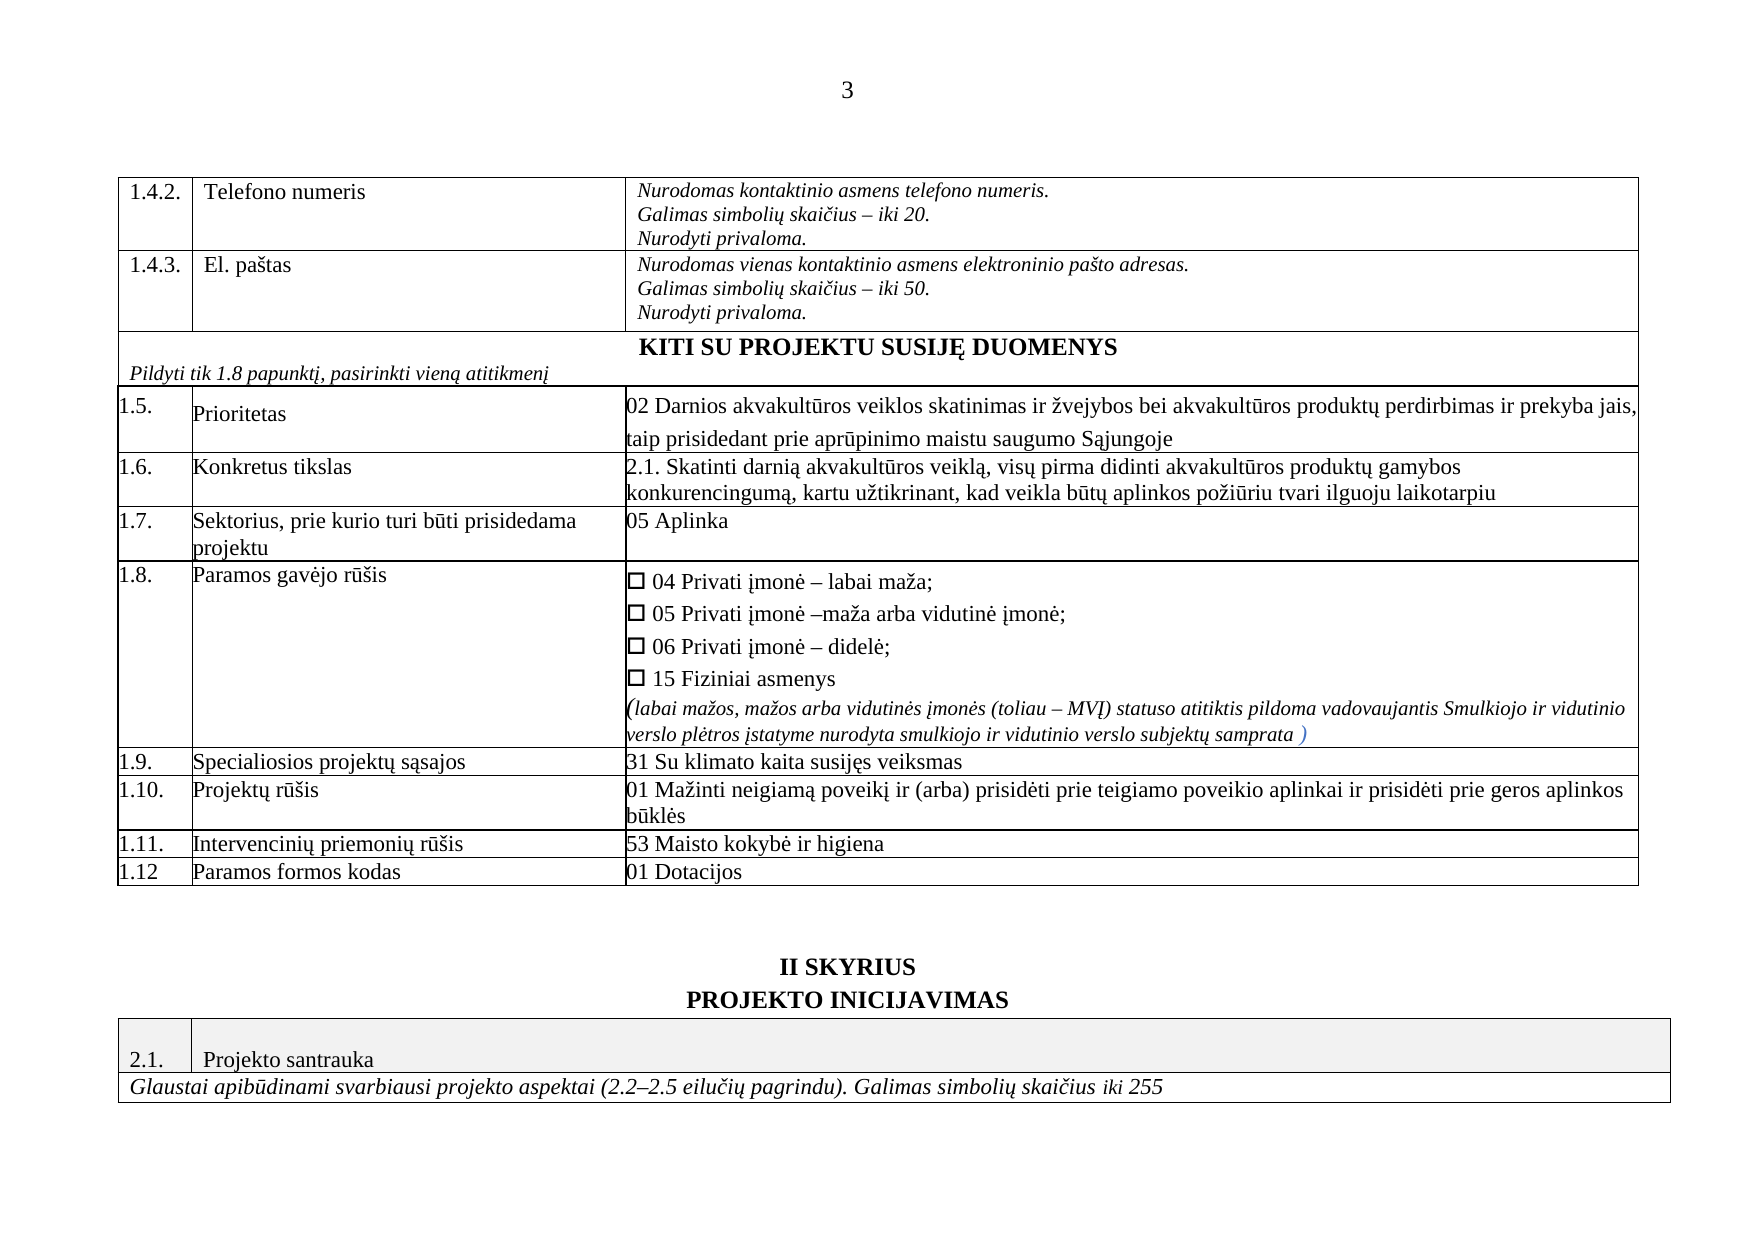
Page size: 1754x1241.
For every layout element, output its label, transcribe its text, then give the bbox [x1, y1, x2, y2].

table_cell Nurodomas kontaktinio asmens telefono numeris. Galimas simbolių skaičius – iki 20. Nurodyti privaloma. [626, 178, 1638, 250]
table_header Projekto santrauka [192, 1019, 1670, 1072]
table_cell Paramos formos kodas [193, 858, 625, 885]
table_cell 1.7. [119, 507, 192, 560]
table_cell 1.12 [119, 858, 192, 885]
table_cell 1.11. [119, 831, 192, 857]
table_cell Nurodomas vienas kontaktinio asmens elektroninio pašto adresas. Galimas simbolių skaičius – iki 50. Nurodyti privaloma. [626, 251, 1638, 331]
table_cell 02 Darnios akvakultūros veiklos skatinimas ir žvejybos bei akvakultūros produktų perdirbimas ir prekyba jais, taip prisidedant prie aprūpinimo maistu saugumo Sąjungoje [627, 387, 1638, 451]
table_header 2.1. [119, 1019, 191, 1072]
table_cell 01 Mažinti neigiamą poveikį ir (arba) prisidėti prie teigiamo poveikio aplinkai ir prisidėti prie geros aplinkos būklės [627, 776, 1638, 829]
table_cell Konkretus tikslas [193, 453, 625, 506]
table_cell El. paštas [193, 251, 625, 331]
table_cell Projektų rūšis [193, 776, 625, 829]
table_cell 1.4.2. [119, 178, 192, 250]
table_cell 1.5. [119, 387, 192, 451]
table_cell 1.6. [119, 453, 192, 506]
table_cell Sektorius, prie kurio turi būti prisidedama projektu [193, 507, 625, 560]
table_cell 1.8. [119, 562, 192, 747]
table_cell 53 Maisto kokybė ir higiena [627, 831, 1638, 857]
table_cell Telefono numeris [193, 178, 625, 250]
table_cell Specialiosios projektų sąsajos [193, 748, 625, 774]
table_cell 1.4.3. [119, 251, 192, 331]
table_cell 05 Aplinka [627, 507, 1638, 560]
table_cell 1.10. [119, 776, 192, 829]
text II SKYRIUS [118, 952, 1577, 981]
table_cell Intervencinių priemonių rūšis [193, 831, 625, 857]
table_cell Paramos gavėjo rūšis [193, 562, 625, 747]
table_cell Glaustai apibūdinami svarbiausi projekto aspektai (2.2–2.5 eilučių pagrindu). Galimas simbolių skaičius iki 255 [119, 1073, 1670, 1102]
table_cell 01 Dotacijos [627, 858, 1638, 885]
table_cell  04 Privati įmonė – labai maža;  05 Privati įmonė –maža arba vidutinė įmonė;  06 Privati įmonė – didelė;  15 Fiziniai asmenys (labai mažos, mažos arba vidutinės įmonės (toliau – MVĮ) statuso atitiktis pildoma vadovaujantis Smulkiojo ir vidutinio verslo plėtros įstatyme nurodyta smulkiojo ir vidutinio verslo subjektų samprata ) [627, 562, 1638, 747]
table_cell 1.9. [119, 748, 192, 774]
table_cell KITI SU PROJEKTU SUSIJĘ DUOMENYS Pildyti tik 1.8 papunktį, pasirinkti vieną atitikmenį [119, 332, 1638, 385]
table_cell 2.1. Skatinti darnią akvakultūros veiklą, visų pirma didinti akvakultūros produktų gamybos konkurencingumą, kartu užtikrinant, kad veikla būtų aplinkos požiūriu tvari ilguoju laikotarpiu [627, 453, 1638, 506]
table_cell 31 Su klimato kaita susijęs veiksmas [627, 748, 1638, 774]
table_cell Prioritetas [193, 387, 625, 451]
text PROJEKTO INICIJAVIMAS [118, 985, 1577, 1014]
